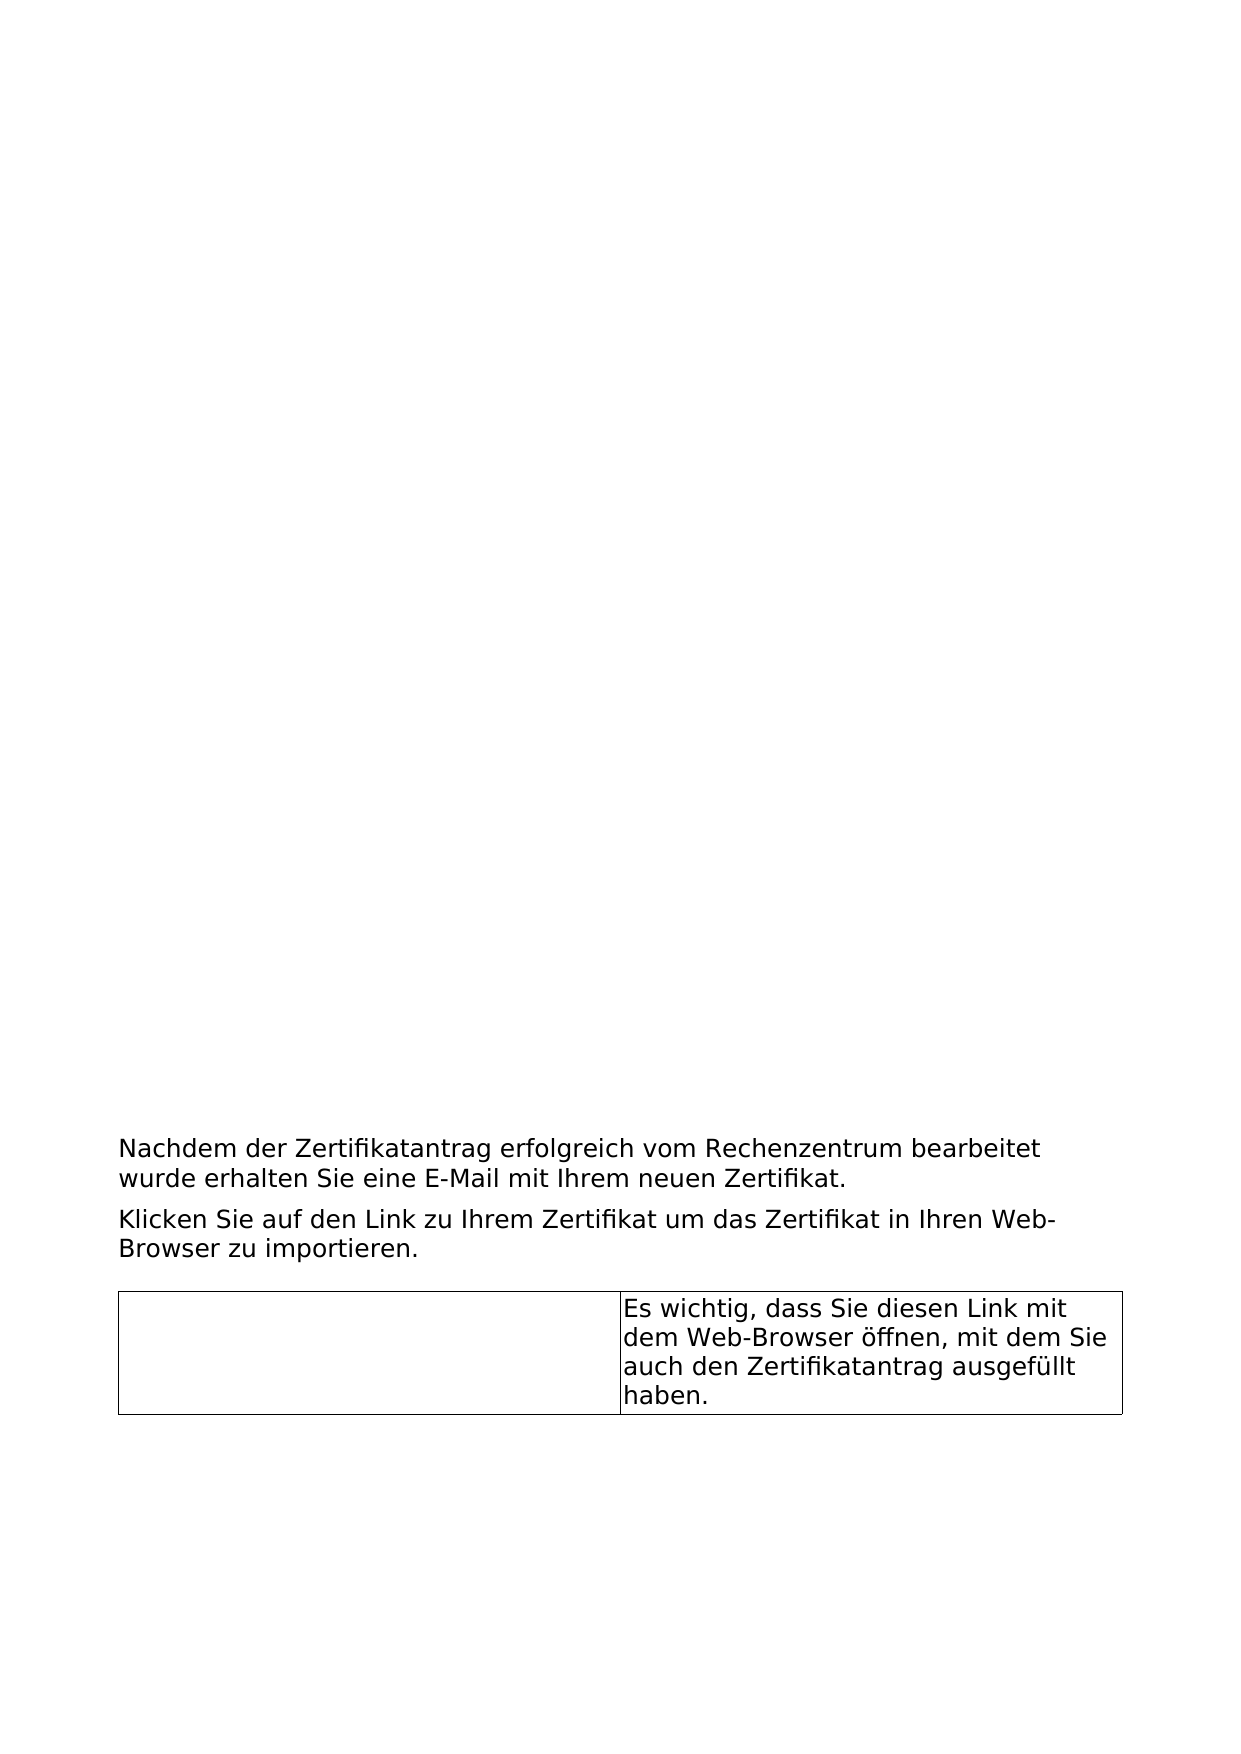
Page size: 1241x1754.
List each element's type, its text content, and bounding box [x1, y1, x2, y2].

table_header Es wichtig, dass Sie diesen Link mit dem Web-Browser öffnen, mit dem Sie auch den Zertifikatantrag ausgefüllt haben. [621, 1292, 1122, 1414]
text Nachdem der Zertifikatantrag erfolgreich vom Rechenzentrum bearbeitet wurde erhalten Sie eine E-Mail mit Ihrem neuen Zertifikat. [118, 1134, 1122, 1193]
text Klicken Sie auf den Link zu Ihrem Zertifikat um das Zertifikat in Ihren Web-Browser zu importieren. [118, 1205, 1122, 1264]
table_header [119, 1292, 620, 1414]
